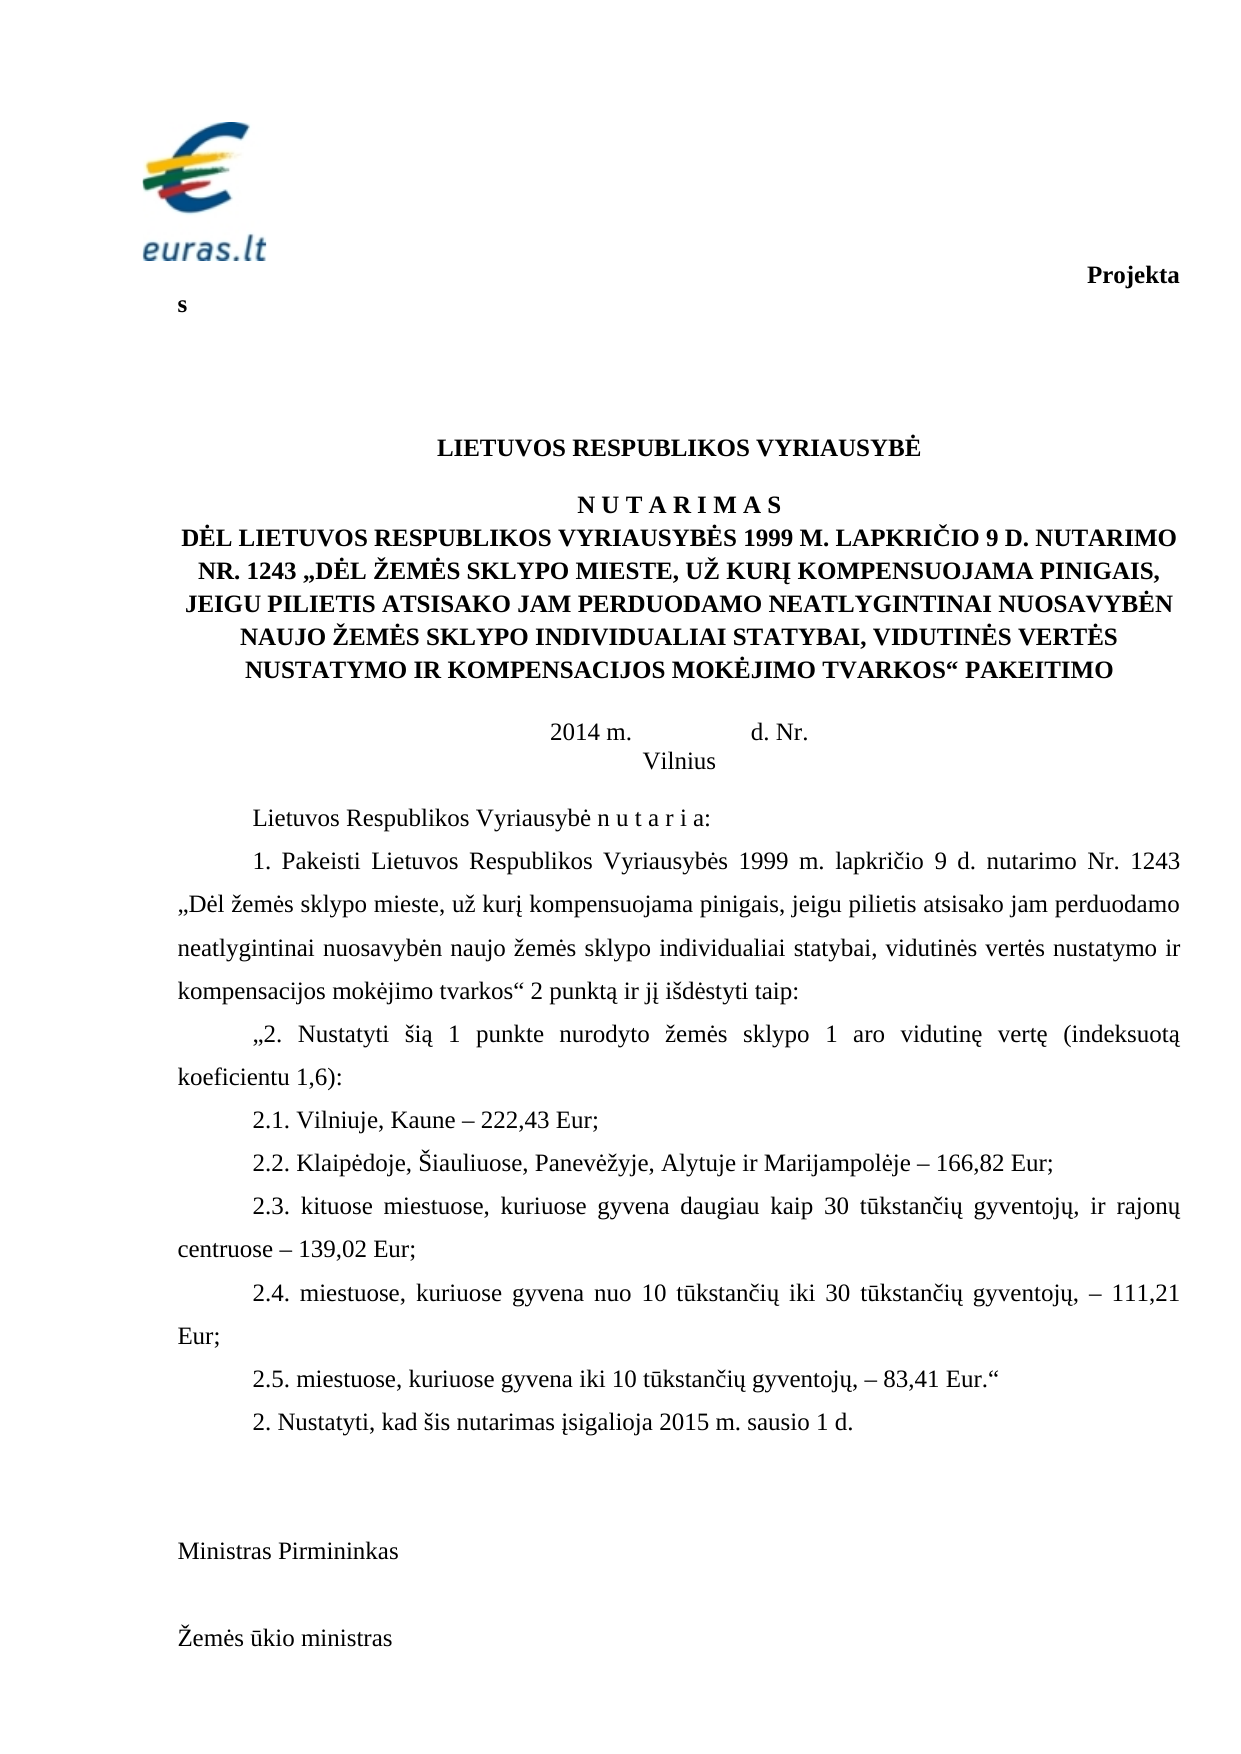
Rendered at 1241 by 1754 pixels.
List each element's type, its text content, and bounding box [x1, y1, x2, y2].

text N U T A R I M A S [177, 490, 1181, 519]
text 2. Nustatyti, kad šis nutarimas įsigalioja 2015 m. sausio 1 d. [177, 1407, 1181, 1436]
text 2.3. kituose miestuose, kuriuose gyvena daugiau kaip 30 tūkstančių gyventojų, ir rajonų centruose – 139,02 Eur; [177, 1191, 1181, 1263]
text Projektas [177, 141, 1181, 318]
text Žemės ūkio ministras [177, 1623, 1193, 1651]
text 1. Pakeisti Lietuvos Respublikos Vyriausybės 1999 m. lapkričio 9 d. nutarimo Nr. 1243 „Dėl žemės sklypo mieste, už kurį kompensuojama pinigais, jeigu pilietis atsisako jam perduodamo neatlygintinai nuosavybėn naujo žemės sklypo individualiai statybai, vidutinės vertės nustatymo ir kompensacijos mokėjimo tvarkos“ 2 punktą ir jį išdėstyti taip: [177, 846, 1181, 1004]
text Ministras Pirmininkas [177, 1536, 1193, 1565]
text 2014 m. d. Nr. [177, 717, 1181, 746]
text Vilnius [177, 746, 1181, 774]
text 2.5. miestuose, kuriuose gyvena iki 10 tūkstančių gyventojų, – 83,41 Eur.“ [177, 1364, 1181, 1393]
text LIETUVOS RESPUBLIKOS VYRIAUSYBĖ [177, 433, 1181, 461]
text „2. Nustatyti šią 1 punkte nurodyto žemės sklypo 1 aro vidutinę vertę (indeksuotą koeficientu 1,6): [177, 1019, 1181, 1091]
text 2.2. Klaipėdoje, Šiauliuose, Panevėžyje, Alytuje ir Marijampolėje – 166,82 Eur; [177, 1148, 1181, 1177]
text 2.1. Vilniuje, Kaune – 222,43 Eur; [177, 1105, 1181, 1134]
text 2.4. miestuose, kuriuose gyvena nuo 10 tūkstančių iki 30 tūkstančių gyventojų, – 111,21 Eur; [177, 1278, 1181, 1349]
text DĖL LIETUVOS RESPUBLIKOS VYRIAUSYBĖS 1999 M. LAPKRIČIO 9 D. NUTARIMO NR. 1243 „DĖL ŽEMĖS SKLYPO MIESTE, UŽ KURĮ KOMPENSUOJAMA PINIGAIS, JEIGU PILIETIS ATSISAKO JAM PERDUODAMO NEATLYGINTINAI NUOSAVYBĖN NAUJO ŽEMĖS SKLYPO INDIVIDUALIAI STATYBAI, VIDUTINĖS VERTĖS NUSTATYMO IR KOMPENSACIJOS MOKĖJIMO TVARKOS“ PAKEITIMO [177, 523, 1181, 684]
text Lietuvos Respublikos Vyriausybė n u t a r i a: [177, 803, 1181, 832]
